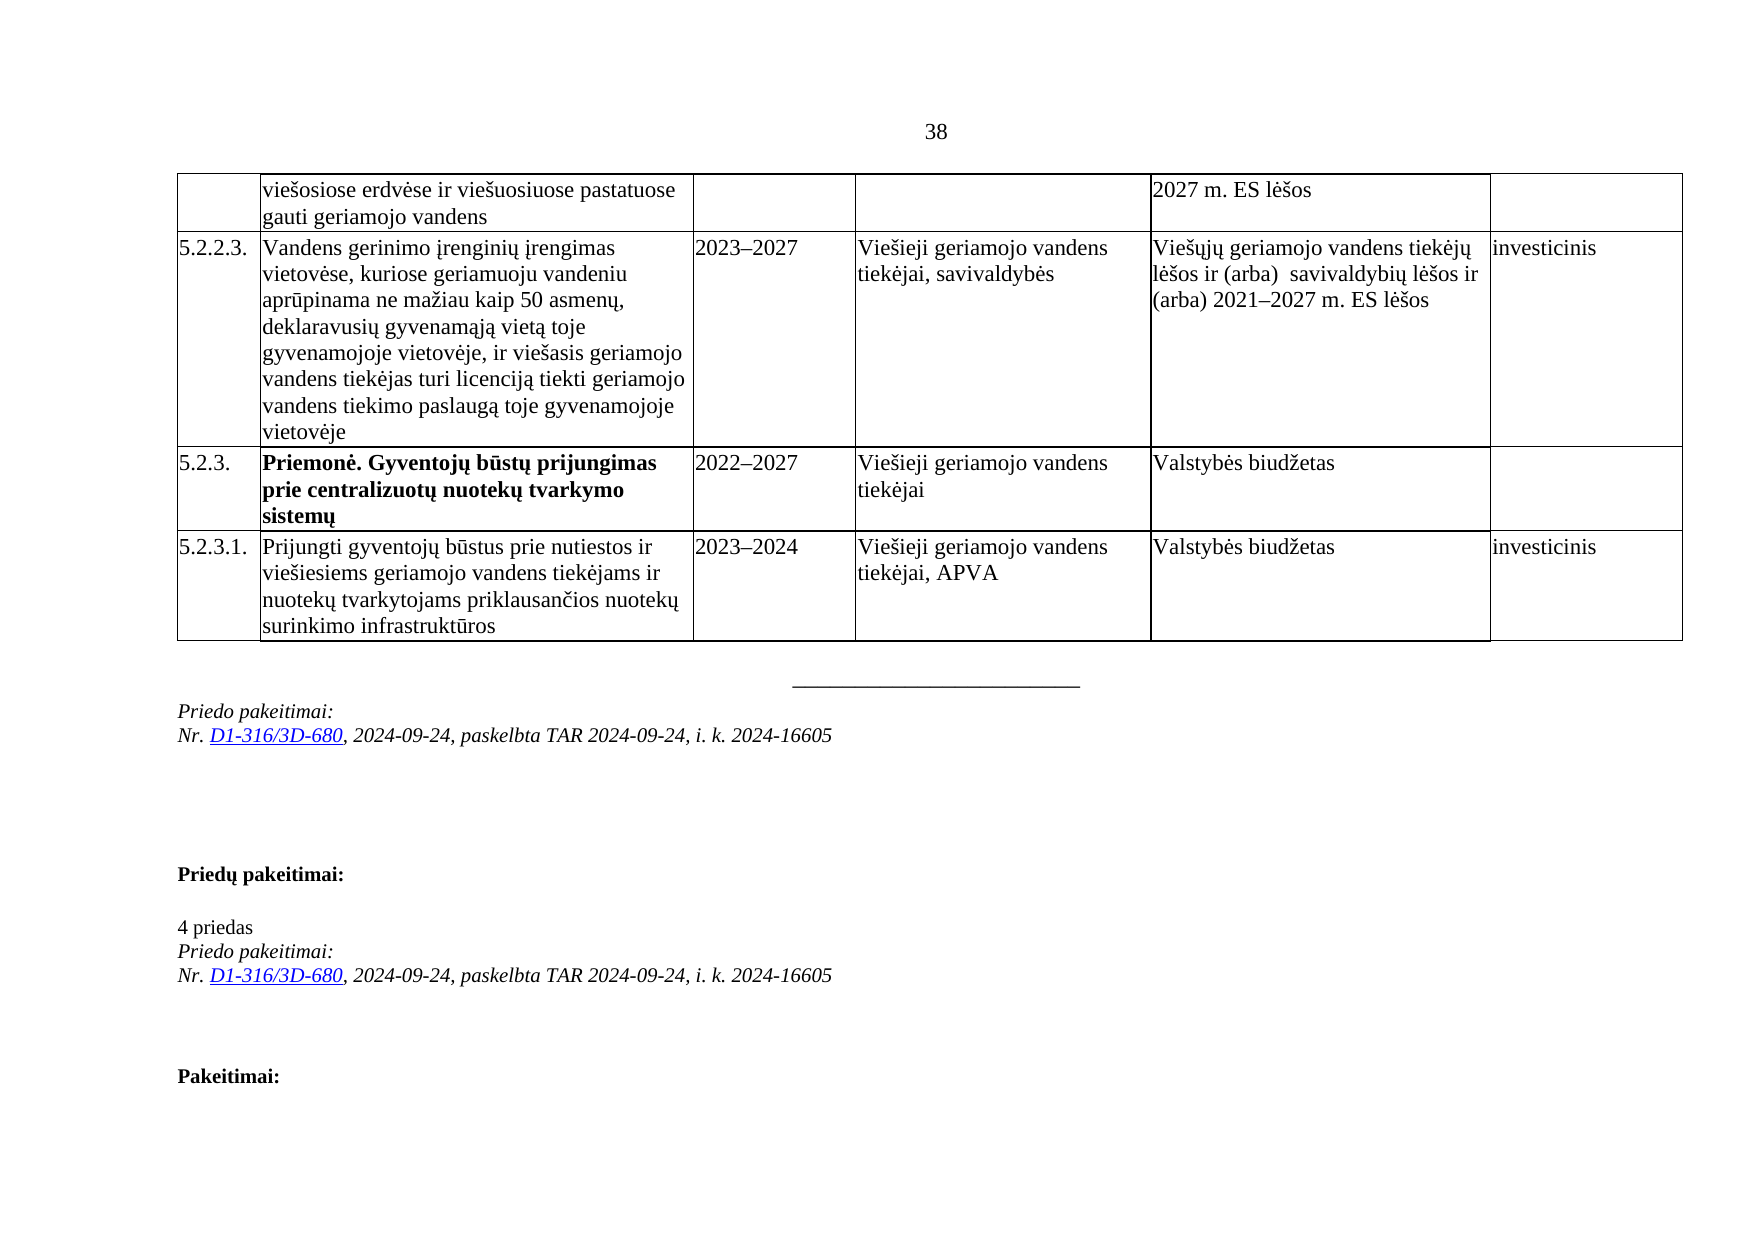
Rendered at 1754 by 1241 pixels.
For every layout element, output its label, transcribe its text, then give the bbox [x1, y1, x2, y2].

text Priedo pakeitimai: [177, 939, 1695, 963]
table_cell [856, 175, 1150, 231]
text Nr. D1-316/3D-680, 2024-09-24, paskelbta TAR 2024-09-24, i. k. 2024-16605 [177, 723, 1695, 747]
text Priedų pakeitimai: [177, 862, 1695, 886]
text 4 priedas [177, 915, 1695, 939]
table_cell Viešųjų geriamojo vandens tiekėjų lėšos ir (arba) savivaldybių lėšos ir (arba) 2021–2027 m. ES lėšos [1152, 232, 1490, 446]
text Nr. D1-316/3D-680, 2024-09-24, paskelbta TAR 2024-09-24, i. k. 2024-16605 [177, 963, 1695, 987]
table_cell 5.2.2.3. [178, 232, 260, 446]
table_cell Priemonė. Gyventojų būstų prijungimas prie centralizuotų nuotekų tvarkymo sistemų [261, 448, 693, 530]
table_cell Valstybės biudžetas [1152, 448, 1490, 530]
table_cell [1491, 174, 1682, 231]
table_cell Viešieji geriamojo vandens tiekėjai, savivaldybės [856, 232, 1150, 446]
table_cell 5.2.3. [178, 447, 260, 530]
text Pakeitimai: [177, 1064, 1695, 1088]
table_cell [178, 174, 260, 231]
table_cell viešosiose erdvėse ir viešuosiuose pastatuose gauti geriamojo vandens [261, 175, 693, 231]
table_cell 5.2.3.1. [178, 531, 260, 640]
table_cell Vandens gerinimo įrenginių įrengimas vietovėse, kuriose geriamuoju vandeniu aprūpinama ne mažiau kaip 50 asmenų, deklaravusių gyvenamąją vietą toje gyvenamojoje vietovėje, ir viešasis geriamojo vandens tiekėjas turi licenciją tiekti geriamojo vandens tiekimo paslaugą toje gyvenamojoje vietovėje [261, 232, 693, 446]
table_cell 2027 m. ES lėšos [1152, 175, 1490, 231]
table_cell Viešieji geriamojo vandens tiekėjai [856, 448, 1150, 530]
table_cell 2023–2027 [694, 232, 855, 446]
table_cell [1491, 447, 1682, 530]
table_cell Prijungti gyventojų būstus prie nutiestos ir viešiesiems geriamojo vandens tiekėjams ir nuotekų tvarkytojams priklausančios nuotekų surinkimo infrastruktūros [261, 532, 693, 640]
text ––––––––––––––––––––––– [177, 670, 1695, 699]
table_cell investicinis [1491, 232, 1682, 446]
table_cell Viešieji geriamojo vandens tiekėjai, APVA [856, 532, 1150, 640]
table_cell investicinis [1491, 531, 1682, 640]
table_cell Valstybės biudžetas [1152, 532, 1490, 640]
text Priedo pakeitimai: [177, 699, 1695, 723]
table_cell 2022–2027 [694, 448, 855, 530]
table_cell 2023–2024 [694, 532, 855, 640]
table_cell [694, 175, 855, 231]
